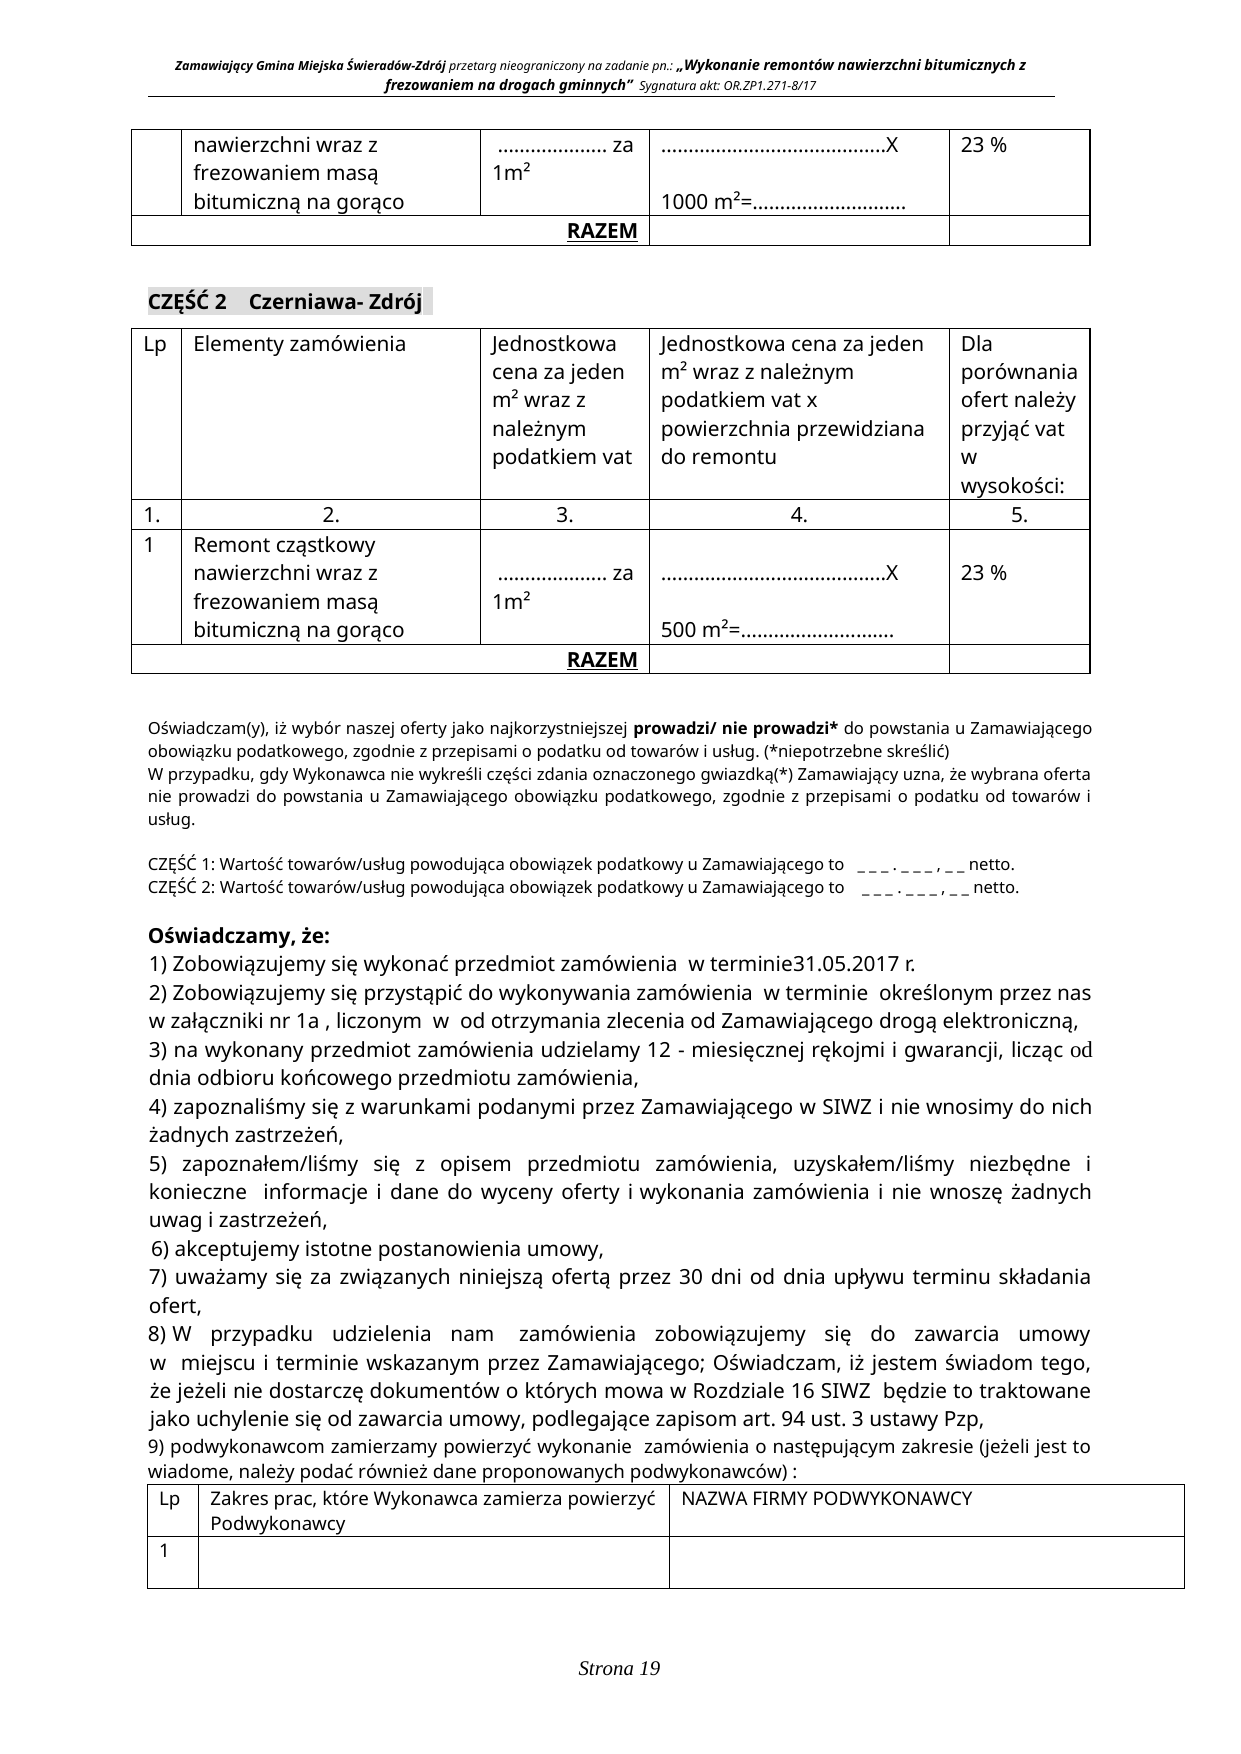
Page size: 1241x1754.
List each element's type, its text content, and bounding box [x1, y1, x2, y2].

table_cell [650, 645, 949, 673]
table_cell [199, 1537, 669, 1588]
table_header Jednostkowa cena za jeden m² wraz z należnym podatkiem vat [481, 329, 649, 499]
text 9) podwykonawcom zamierzamy powierzyć wykonanie zamówienia o następującym zakresie (jeżeli jest to wiadome, należy podać również dane proponowanych podwykonawców) : [148, 1433, 1092, 1484]
text 7) uważamy się za związanych niniejszą ofertą przez 30 dni od dnia upływu terminu składania ofert, [149, 1262, 1092, 1319]
list Oświadczamy, że: [148, 921, 1092, 949]
table_cell nawierzchni wraz z frezowaniem masą bitumiczną na gorąco [182, 130, 480, 215]
table_header Lp [148, 1485, 198, 1536]
table_cell 2. [182, 500, 480, 529]
table_cell RAZEM [132, 216, 649, 245]
list Oświadczam(y), iż wybór naszej oferty jako najkorzystniejszej prowadzi/ nie prowadzi* do powstania u Zamawiającego obowiązku podatkowego, zgodnie z przepisami o podatku od towarów i usług. (*niepotrzebne skreślić) [148, 717, 1092, 762]
table_cell 3. [481, 500, 649, 529]
table_cell 4. [650, 500, 949, 529]
text 6) akceptujemy istotne postanowienia umowy, [151, 1234, 1092, 1262]
table_header Elementy zamówienia [182, 329, 480, 499]
list CZĘŚĆ 1: Wartość towarów/usług powodująca obowiązek podatkowy u Zamawiającego to _ _ _ . _ _ _ , _ _ netto. [148, 853, 1092, 876]
text 2) Zobowiązujemy się przystąpić do wykonywania zamówienia w terminie określonym przez nas w załączniki nr 1a , liczonym w od otrzymania zlecenia od Zamawiającego drogą elektroniczną, [149, 978, 1092, 1035]
table_cell 1 [132, 530, 181, 644]
text 5) zapoznałem/liśmy się z opisem przedmiotu zamówienia, uzyskałem/liśmy niezbędne i konieczne informacje i dane do wyceny oferty i wykonania zamówienia i nie wnoszę żadnych uwag i zastrzeżeń, [149, 1149, 1092, 1234]
text 8) W przypadku udzielenia nam zamówienia zobowiązujemy się do zawarcia umowy w miejscu i terminie wskazanym przez Zamawiającego; Oświadczam, iż jestem świadom tego, że jeżeli nie dostarczę dokumentów o których mowa w Rozdziale 16 SIWZ będzie to traktowane jako uchylenie się od zawarcia umowy, podlegające zapisom art. 94 ust. 3 ustawy Pzp, [148, 1319, 1092, 1433]
table_header Zakres prac, które Wykonawca zamierza powierzyć Podwykonawcy [199, 1485, 669, 1536]
text CZĘŚĆ 2 Czerniawa- Zdrój [148, 287, 1085, 315]
table_cell [650, 216, 949, 245]
table_cell [132, 130, 181, 215]
table_header Jednostkowa cena za jeden m² wraz z należnym podatkiem vat x powierzchnia przewidziana do remontu [650, 329, 949, 499]
text 4) zapoznaliśmy się z warunkami podanymi przez Zamawiającego w SIWZ i nie wnosimy do nich żadnych zastrzeżeń, [149, 1092, 1092, 1149]
table_cell ……………….. za 1m² [481, 530, 649, 644]
table_cell [950, 645, 1089, 673]
table_cell 23 % [950, 530, 1089, 644]
table_cell 23 % [950, 130, 1089, 215]
table_cell Remont cząstkowy nawierzchni wraz z frezowaniem masą bitumiczną na gorąco [182, 530, 480, 644]
table_cell …………………………………..X 500 m²=………………………. [650, 530, 949, 644]
list CZĘŚĆ 2: Wartość towarów/usług powodująca obowiązek podatkowy u Zamawiającego to _ _ _ . _ _ _ , _ _ netto. [148, 876, 1092, 898]
table_header Lp [132, 329, 181, 499]
table_cell RAZEM [132, 645, 649, 673]
list W przypadku, gdy Wykonawca nie wykreśli części zdania oznaczonego gwiazdką(*) Zamawiający uzna, że wybrana oferta nie prowadzi do powstania u Zamawiającego obowiązku podatkowego, zgodnie z przepisami o podatku od towarów i usług. [148, 762, 1092, 830]
table_cell 5. [950, 500, 1089, 529]
table_header NAZWA FIRMY PODWYKONAWCY [670, 1485, 1184, 1536]
table_cell 1. [132, 500, 181, 529]
table_cell …………………………………..X 1000 m²=………………………. [650, 130, 949, 215]
table_cell 1 [148, 1537, 198, 1588]
text 3) na wykonany przedmiot zamówienia udzielamy 12 - miesięcznej rękojmi i gwarancji, licząc od dnia odbioru końcowego przedmiotu zamówienia, [149, 1035, 1092, 1092]
table_cell ……………….. za 1m² [481, 130, 649, 215]
table_cell [950, 216, 1089, 245]
table_header Dla porównania ofert należy przyjąć vat w wysokości: [950, 329, 1089, 499]
text 1) Zobowiązujemy się wykonać przedmiot zamówienia w terminie31.05.2017 r. [149, 949, 1092, 978]
table_cell [670, 1537, 1184, 1588]
